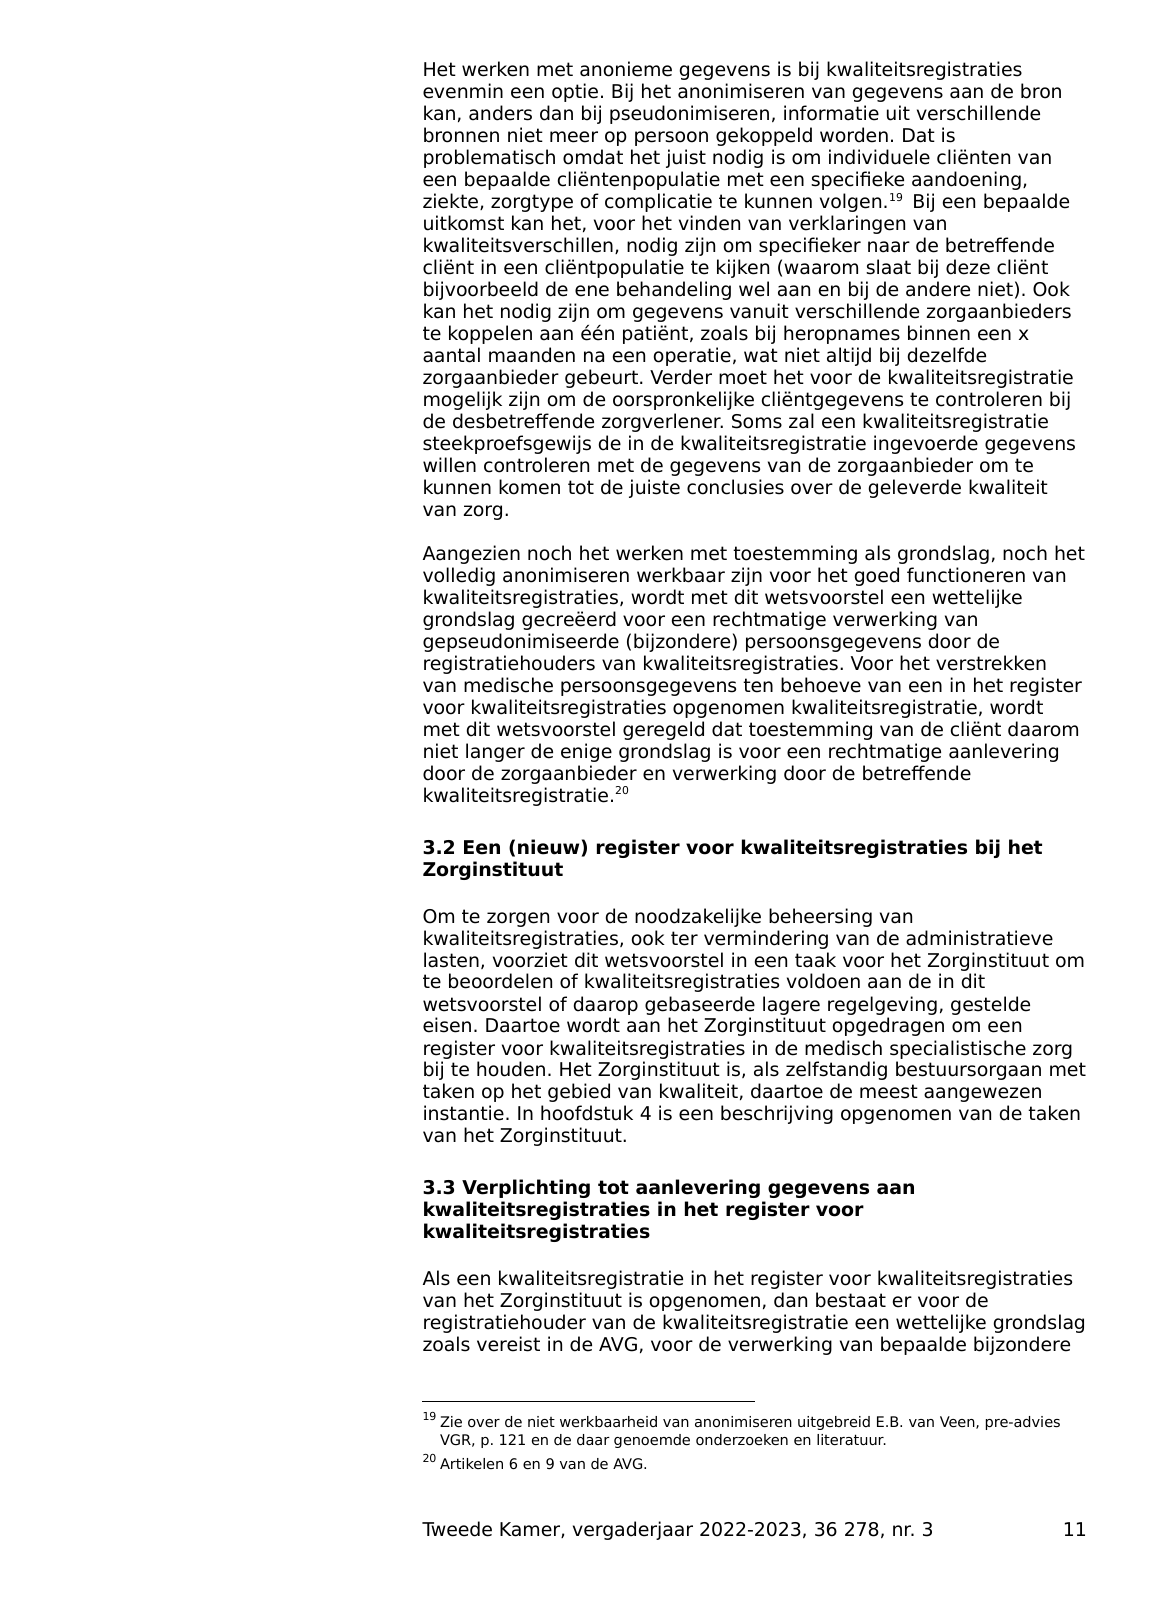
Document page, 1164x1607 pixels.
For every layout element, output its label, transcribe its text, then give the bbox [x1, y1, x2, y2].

text Als een kwaliteitsregistratie in het register voor kwaliteitsregistraties van het Zorginstituut is opgenomen, dan bestaat er voor de registratiehouder van de kwaliteitsregistratie een wettelijke grondslag zoals vereist in de AVG, voor de verwerking van bepaalde bijzondere [422, 1268, 1087, 1356]
text Aangezien noch het werken met toestemming als grondslag, noch het volledig anonimiseren werkbaar zijn voor het goed functioneren van kwaliteitsregistraties, wordt met dit wetsvoorstel een wettelijke grondslag gecreëerd voor een rechtmatige verwerking van gepseudonimiseerde (bijzondere) persoonsgegevens door de registratiehouders van kwaliteitsregistraties. Voor het verstrekken van medische persoonsgegevens ten behoeve van een in het register voor kwaliteitsregistraties opgenomen kwaliteitsregistratie, wordt met dit wetsvoorstel geregeld dat toestemming van de cliënt daarom niet langer de enige grondslag is voor een rechtmatige aanlevering door de zorgaanbieder en verwerking door de betreffende kwaliteitsregistratie. [422, 543, 1087, 807]
text Artikelen 6 en 9 van de AVG. [422, 1452, 1087, 1474]
subtitle 3.3 Verplichting tot aanlevering gegevens aan kwaliteitsregistraties in het register voor kwaliteitsregistraties [422, 1177, 1087, 1243]
text Het werken met anonieme gegevens is bij kwaliteitsregistraties evenmin een optie. Bij het anonimiseren van gegevens aan de bron kan, anders dan bij pseudonimiseren, informatie uit verschillende bronnen niet meer op persoon gekoppeld worden. Dat is problematisch omdat het juist nodig is om individuele cliënten van een bepaalde cliëntenpopulatie met een specifieke aandoening, ziekte, zorgtype of complicatie te kunnen volgen. Bij een bepaalde uitkomst kan het, voor het vinden van verklaringen van kwaliteitsverschillen, nodig zijn om specifieker naar de betreffende cliënt in een cliëntpopulatie te kijken (waarom slaat bij deze cliënt bijvoorbeeld de ene behandeling wel aan en bij de andere niet). Ook kan het nodig zijn om gegevens vanuit verschillende zorgaanbieders te koppelen aan één patiënt, zoals bij heropnames binnen een x aantal maanden na een operatie, wat niet altijd bij dezelfde zorgaanbieder gebeurt. Verder moet het voor de kwaliteitsregistratie mogelijk zijn om de oorspronkelijke cliëntgegevens te controleren bij de desbetreffende zorgverlener. Soms zal een kwaliteitsregistratie steekproefsgewijs de in de kwaliteitsregistratie ingevoerde gegevens willen controleren met de gegevens van de zorgaanbieder om te kunnen komen tot de juiste conclusies over de geleverde kwaliteit van zorg. [422, 59, 1087, 521]
text Zie over de niet werkbaarheid van anonimiseren uitgebreid E.B. van Veen, pre-advies VGR, p. 121 en de daar genoemde onderzoeken en literatuur. [422, 1410, 1087, 1449]
subtitle 3.2 Een (nieuw) register voor kwaliteitsregistraties bij het Zorginstituut [422, 837, 1087, 881]
text Om te zorgen voor de noodzakelijke beheersing van kwaliteitsregistraties, ook ter vermindering van de administratieve lasten, voorziet dit wetsvoorstel in een taak voor het Zorginstituut om te beoordelen of kwaliteitsregistraties voldoen aan de in dit wetsvoorstel of daarop gebaseerde lagere regelgeving, gestelde eisen. Daartoe wordt aan het Zorginstituut opgedragen om een register voor kwaliteitsregistraties in de medisch specialistische zorg bij te houden. Het Zorginstituut is, als zelfstandig bestuursorgaan met taken op het gebied van kwaliteit, daartoe de meest aangewezen instantie. In hoofdstuk 4 is een beschrijving opgenomen van de taken van het Zorginstituut. [422, 906, 1087, 1147]
